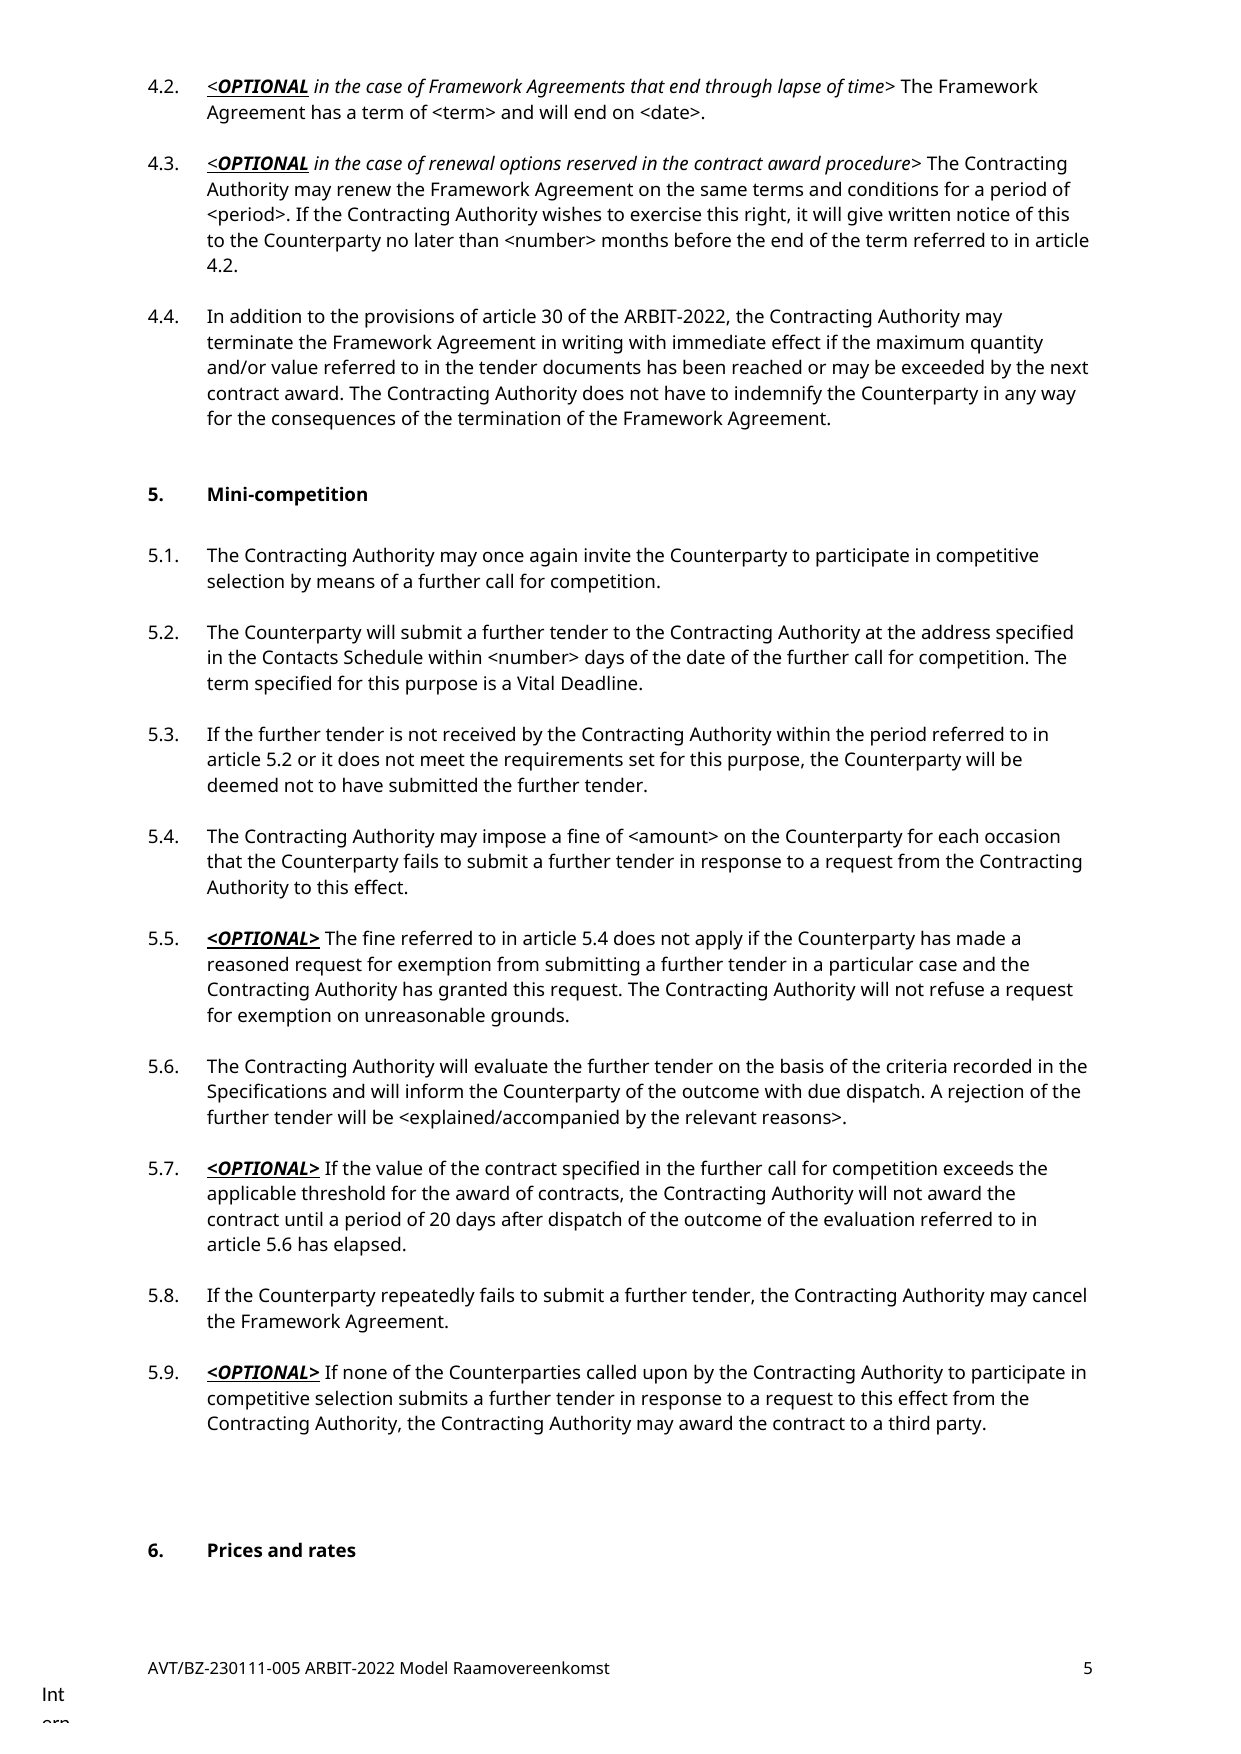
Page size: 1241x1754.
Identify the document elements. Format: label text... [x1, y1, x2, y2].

text 5.9. <OPTIONAL> If none of the Counterparties called upon by the Contracting Authority to participate in competitive selection submits a further tender in response to a request to this effect from the Contracting Authority, the Contracting Authority may award the contract to a third party. [148, 1359, 1093, 1436]
text 5.2. The Counterparty will submit a further tender to the Contracting Authority at the address specified in the Contacts Schedule within <number> days of the date of the further call for competition. The term specified for this purpose is a Vital Deadline. [148, 619, 1093, 696]
text 5.6. The Contracting Authority will evaluate the further tender on the basis of the criteria recorded in the Specifications and will inform the Counterparty of the outcome with due dispatch. A rejection of the further tender will be <explained/accompanied by the relevant reasons>. [148, 1053, 1093, 1129]
text 4.4. In addition to the provisions of article 30 of the ARBIT-2022, the Contracting Authority may terminate the Framework Agreement in writing with immediate effect if the maximum quantity and/or value referred to in the tender documents has been reached or may be exceeded by the next contract award. The Contracting Authority does not have to indemnify the Counterparty in any way for the consequences of the termination of the Framework Agreement. [148, 303, 1093, 431]
text 5.1. The Contracting Authority may once again invite the Counterparty to participate in competitive selection by means of a further call for competition. [148, 543, 1093, 594]
text 5.4. The Contracting Authority may impose a fine of <amount> on the Counterparty for each occasion that the Counterparty fails to submit a further tender in response to a request from the Contracting Authority to this effect. [148, 823, 1093, 900]
subtitle 5. Mini-competition [148, 482, 1093, 507]
subtitle 6. Prices and rates [148, 1537, 1093, 1563]
text 4.3. <OPTIONAL in the case of renewal options reserved in the contract award procedure> The Contracting Authority may renew the Framework Agreement on the same terms and conditions for a period of <period>. If the Contracting Authority wishes to exercise this right, it will give written notice of this to the Counterparty no later than <number> months before the end of the term referred to in article 4.2. [148, 150, 1093, 278]
text 5.8. If the Counterparty repeatedly fails to submit a further tender, the Contracting Authority may cancel the Framework Agreement. [148, 1283, 1093, 1334]
text 5.3. If the further tender is not received by the Contracting Authority within the period referred to in article 5.2 or it does not meet the requirements set for this purpose, the Counterparty will be deemed not to have submitted the further tender. [148, 721, 1093, 798]
text 5.5. <OPTIONAL> The fine referred to in article 5.4 does not apply if the Counterparty has made a reasoned request for exemption from submitting a further tender in a particular case and the Contracting Authority has granted this request. The Contracting Authority will not refuse a request for exemption on unreasonable grounds. [148, 925, 1093, 1027]
text 5.7. <OPTIONAL> If the value of the contract specified in the further call for competition exceeds the applicable threshold for the award of contracts, the Contracting Authority will not award the contract until a period of 20 days after dispatch of the outcome of the evaluation referred to in article 5.6 has elapsed. [148, 1155, 1093, 1257]
text 4.2. <OPTIONAL in the case of Framework Agreements that end through lapse of time> The Framework Agreement has a term of <term> and will end on <date>. [148, 74, 1093, 125]
